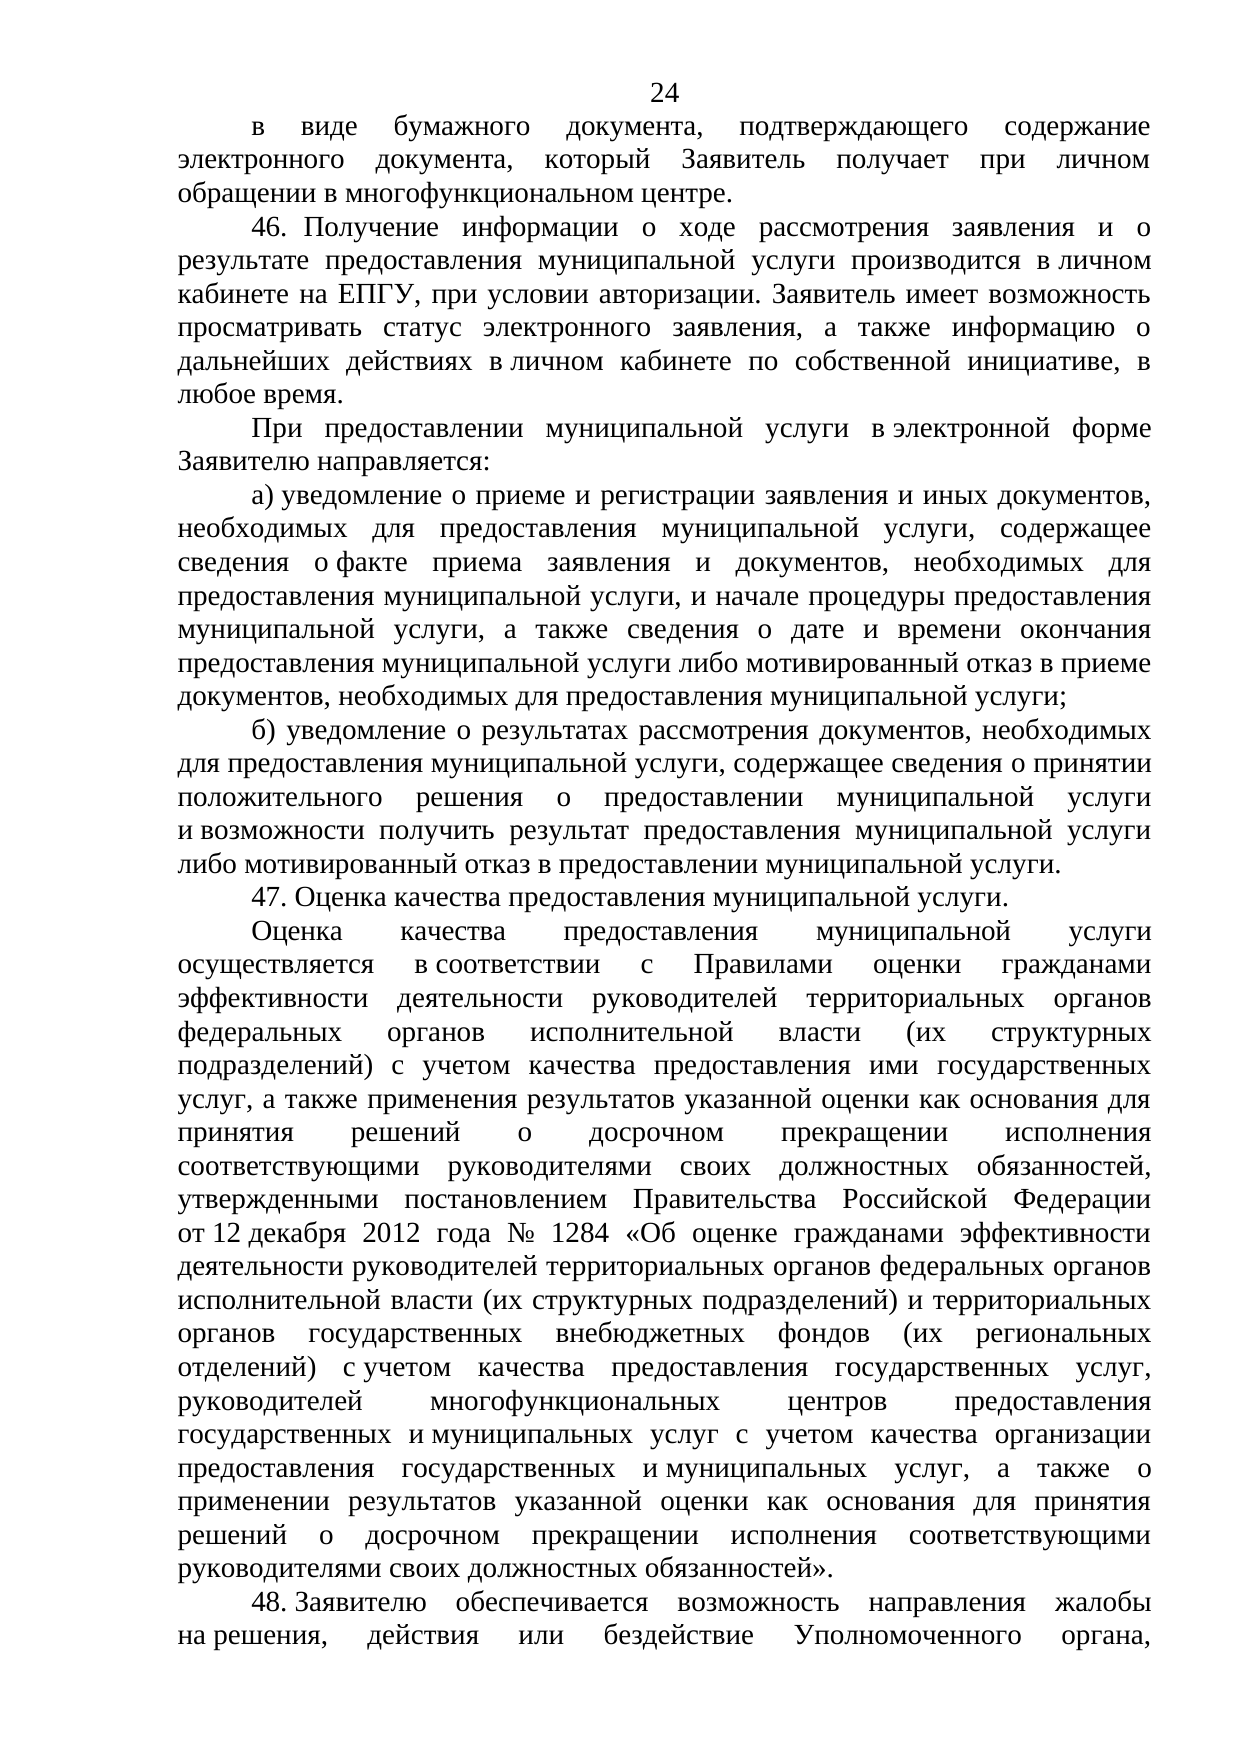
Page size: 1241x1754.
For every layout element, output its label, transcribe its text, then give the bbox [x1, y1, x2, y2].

text При предоставлении муниципальной услуги в электронной форме Заявителю направляется: [177, 410, 1151, 477]
text 47. Оценка качества предоставления муниципальной услуги. [177, 880, 1152, 913]
text а) уведомление о приеме и регистрации заявления и иных документов, необходимых для предоставления муниципальной услуги, содержащее сведения о факте приема заявления и документов, необходимых для предоставления муниципальной услуги, и начале процедуры предоставления муниципальной услуги, а также сведения о дате и времени окончания предоставления муниципальной услуги либо мотивированный отказ в приеме документов, необходимых для предоставления муниципальной услуги; [177, 477, 1152, 712]
text в виде бумажного документа, подтверждающего содержание электронного документа, который Заявитель получает при личном обращении в многофункциональном центре. [177, 108, 1151, 209]
text 46. Получение информации о ходе рассмотрения заявления и о результате предоставления муниципальной услуги производится в личном кабинете на ЕПГУ, при условии авторизации. Заявитель имеет возможность просматривать статус электронного заявления, а также информацию о дальнейших действиях в личном кабинете по собственной инициативе, в любое время. [177, 209, 1151, 410]
text 48. Заявителю обеспечивается возможность направления жалобы на решения, действия или бездействие Уполномоченного органа, [177, 1584, 1152, 1651]
text б) уведомление о результатах рассмотрения документов, необходимых для предоставления муниципальной услуги, содержащее сведения о принятии положительного решения о предоставлении муниципальной услуги и возможности получить результат предоставления муниципальной услуги либо мотивированный отказ в предоставлении муниципальной услуги. [177, 712, 1152, 880]
text Оценка качества предоставления муниципальной услуги осуществляется в соответствии с Правилами оценки гражданами эффективности деятельности руководителей территориальных органов федеральных органов исполнительной власти (их структурных подразделений) с учетом качества предоставления ими государственных услуг, а также применения результатов указанной оценки как основания для принятия решений о досрочном прекращении исполнения соответствующими руководителями своих должностных обязанностей, утвержденными постановлением Правительства Российской Федерации от 12 декабря 2012 года № 1284 «Об оценке гражданами эффективности деятельности руководителей территориальных органов федеральных органов исполнительной власти (их структурных подразделений) и территориальных органов государственных внебюджетных фондов (их региональных отделений) с учетом качества предоставления государственных услуг, руководителей многофункциональных центров предоставления государственных и муниципальных услуг с учетом качества организации предоставления государственных и муниципальных услуг, а также о применении результатов указанной оценки как основания для принятия решений о досрочном прекращении исполнения соответствующими руководителями своих должностных обязанностей». [177, 913, 1152, 1584]
